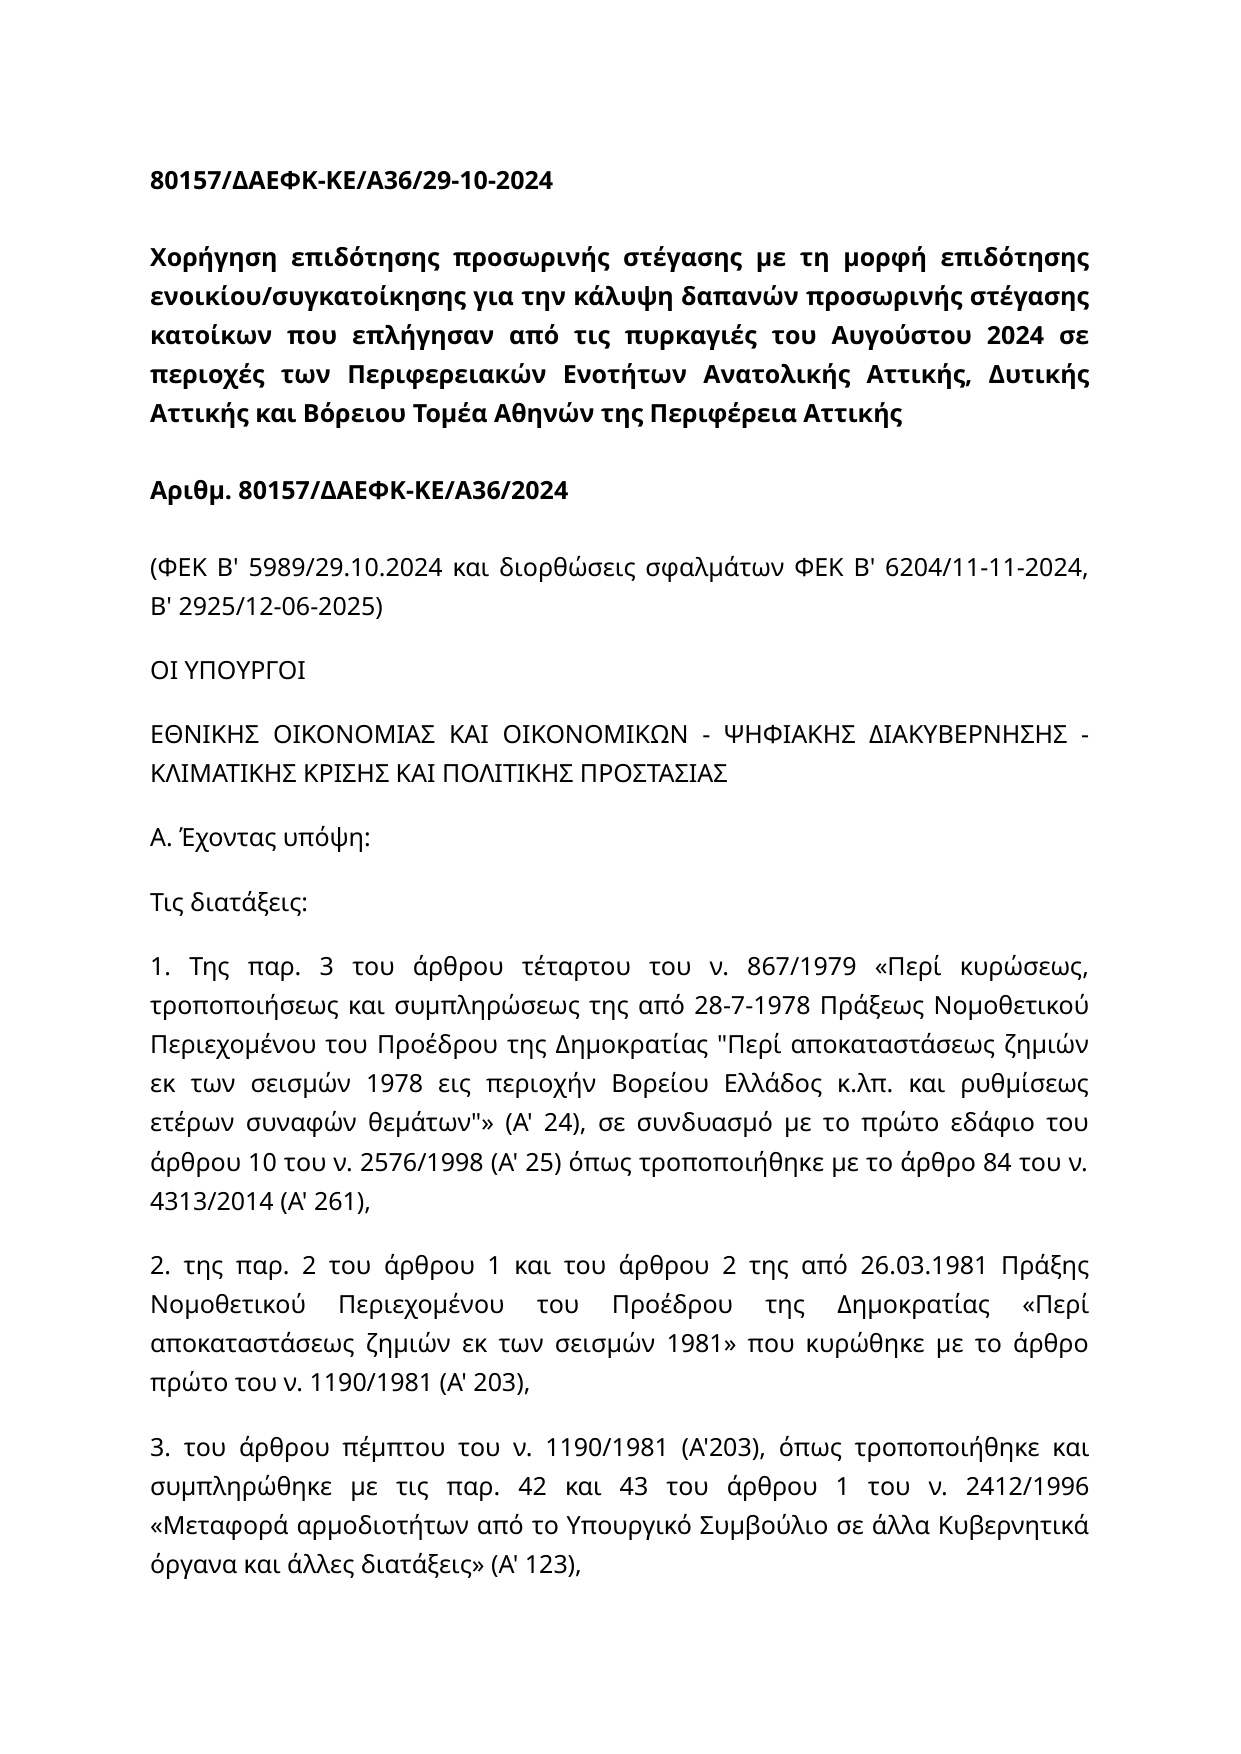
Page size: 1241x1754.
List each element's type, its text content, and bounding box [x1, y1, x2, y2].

text 2. της παρ. 2 του άρθρου 1 και του άρθρου 2 της από 26.03.1981 Πράξης Νομοθετικού Περιεχομένου του Προέδρου της Δημοκρατίας «Περί αποκαταστάσεως ζημιών εκ των σεισμών 1981» που κυρώθηκε με το άρθρο πρώτο του ν. 1190/1981 (Α' 203), [150, 1247, 1090, 1399]
title 80157/ΔΑΕΦΚ-ΚΕ/Α36/29-10-2024 [150, 162, 1090, 197]
text Τις διατάξεις: [150, 884, 1090, 918]
text ΕΘΝΙΚΗΣ ΟΙΚΟΝΟΜΙΑΣ ΚΑΙ ΟΙΚΟΝΟΜΙΚΩΝ - ΨΗΦΙΑΚΗΣ ΔΙΑΚΥΒΕΡΝΗΣΗΣ - ΚΛΙΜΑΤΙΚΗΣ ΚΡΙΣΗΣ ΚΑΙ ΠΟΛΙΤΙΚΗΣ ΠΡΟΣΤΑΣΙΑΣ [150, 717, 1090, 790]
title Αριθμ. 80157/ΔΑΕΦΚ-ΚΕ/Α36/2024 [150, 472, 1090, 507]
text (ΦΕΚ Β' 5989/29.10.2024 και διορθώσεις σφαλμάτων ΦΕΚ Β' 6204/11-11-2024, Β' 2925/12-06-2025) [150, 549, 1090, 622]
text Α. Έχοντας υπόψη: [150, 820, 1090, 854]
text 3. του άρθρου πέμπτου του ν. 1190/1981 (Α'203), όπως τροποποιήθηκε και συμπληρώθηκε με τις παρ. 42 και 43 του άρθρου 1 του ν. 2412/1996 «Μεταφορά αρμοδιοτήτων από το Υπουργικό Συμβούλιο σε άλλα Κυβερνητικά όργανα και άλλες διατάξεις» (Α' 123), [150, 1429, 1090, 1581]
title Χορήγηση επιδότησης προσωρινής στέγασης με τη μορφή επιδότησης ενοικίου/συγκατοίκησης για την κάλυψη δαπανών προσωρινής στέγασης κατοίκων που επλήγησαν από τις πυρκαγιές του Αυγούστου 2024 σε περιοχές των Περιφερειακών Ενοτήτων Ανατολικής Αττικής, Δυτικής Αττικής και Βόρειου Τομέα Αθηνών της Περιφέρεια Αττικής [150, 239, 1090, 430]
text ΟΙ ΥΠΟΥΡΓΟΙ [150, 652, 1090, 687]
text 1. Της παρ. 3 του άρθρου τέταρτου του ν. 867/1979 «Περί κυρώσεως, τροποποιήσεως και συμπληρώσεως της από 28-7-1978 Πράξεως Νομοθετικού Περιεχομένου του Προέδρου της Δημοκρατίας "Περί αποκαταστάσεως ζημιών εκ των σεισμών 1978 εις περιοχήν Βορείου Ελλάδος κ.λπ. και ρυθμίσεως ετέρων συναφών θεμάτων"» (Α' 24), σε συνδυασμό με το πρώτο εδάφιο του άρθρου 10 του ν. 2576/1998 (Α' 25) όπως τροποποιήθηκε με το άρθρο 84 του ν. 4313/2014 (Α' 261), [150, 948, 1090, 1217]
